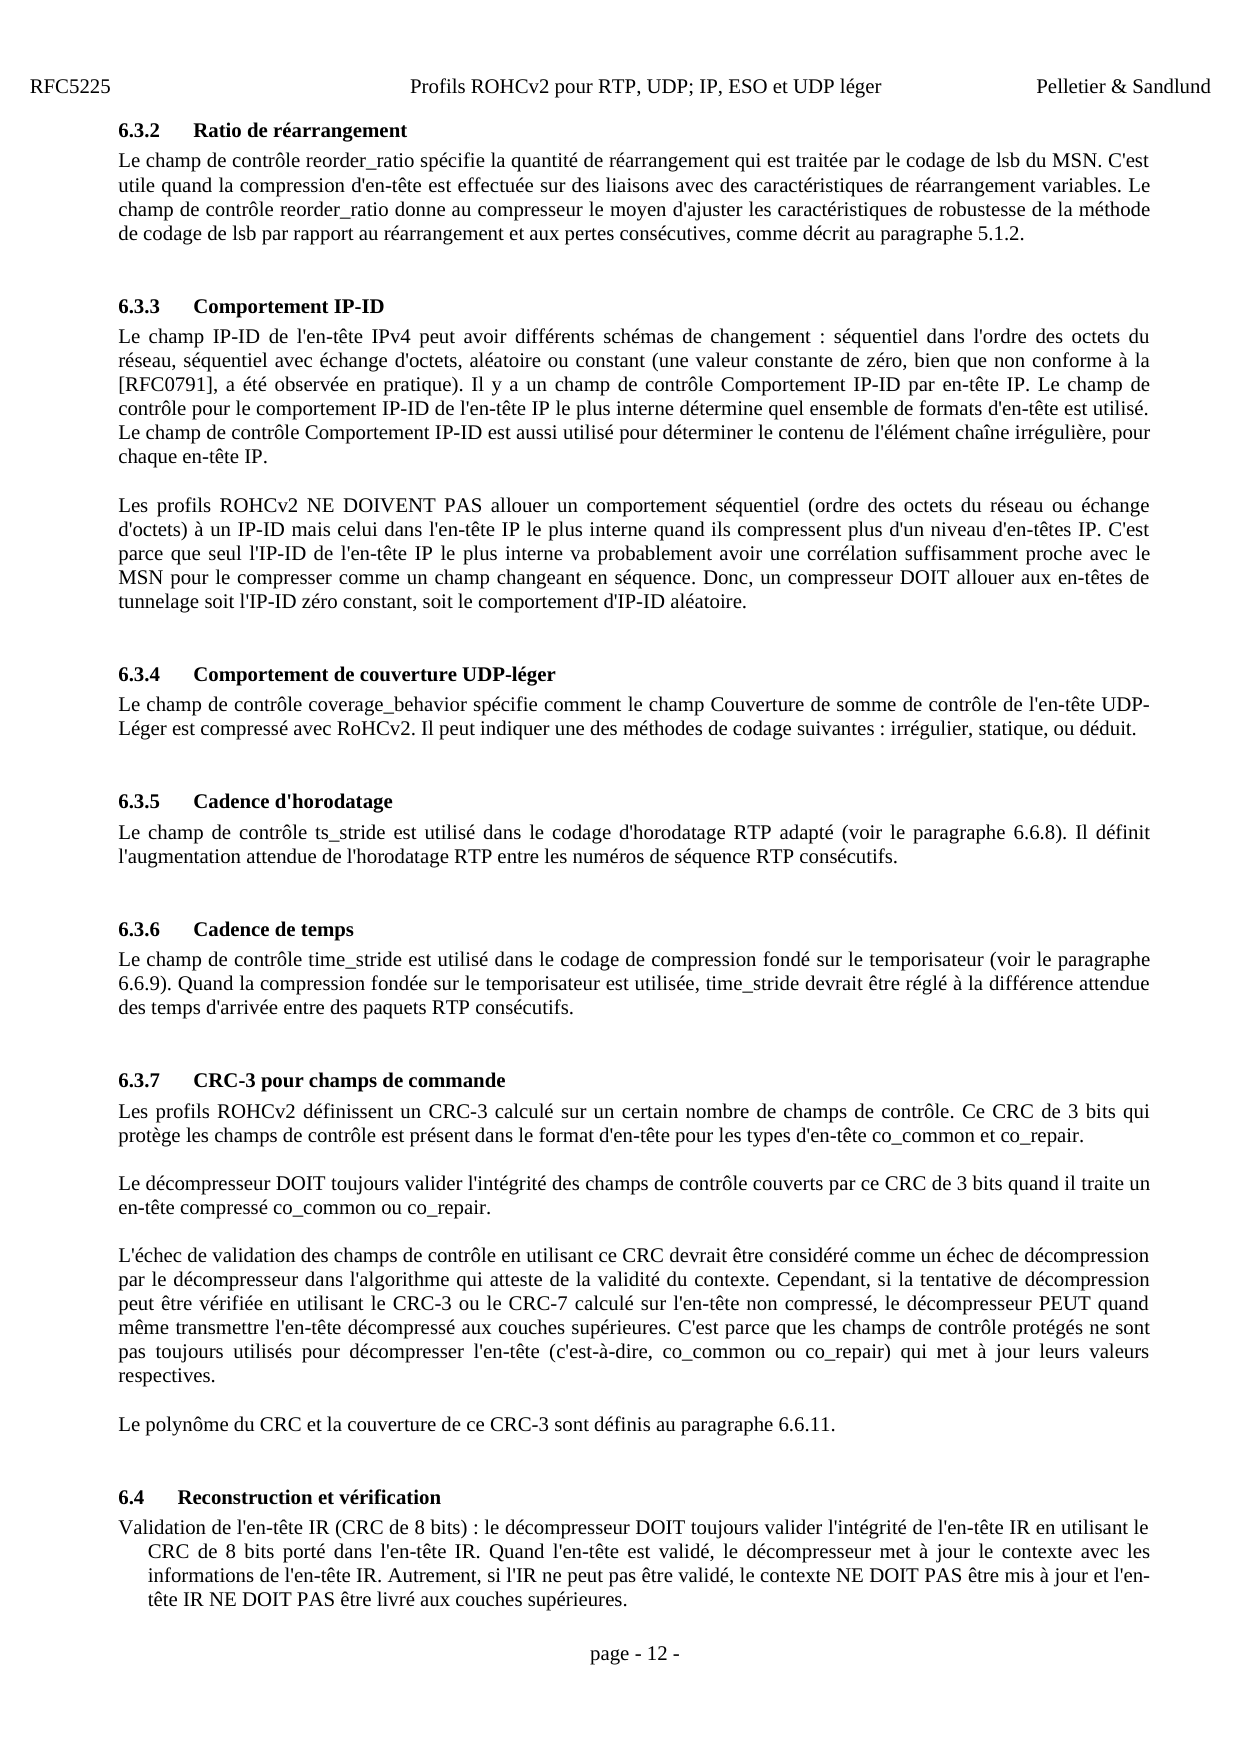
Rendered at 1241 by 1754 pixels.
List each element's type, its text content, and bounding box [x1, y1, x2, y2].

text Le champ de contrôle coverage_behavior spécifie comment le champ Couverture de somme de contrôle de l'en-tête UDP-Léger est compressé avec RoHCv2. Il peut indiquer une des méthodes de codage suivantes : irrégulier, statique, ou déduit. [118, 692, 1152, 740]
text Le champ de contrôle reorder_ratio spécifie la quantité de réarrangement qui est traitée par le codage de lsb du MSN. C'est utile quand la compression d'en-tête est effectuée sur des liaisons avec des caractéristiques de réarrangement variables. Le champ de contrôle reorder_ratio donne au compresseur le moyen d'ajuster les caractéristiques de robustesse de la méthode de codage de lsb par rapport au réarrangement et aux pertes consécutives, comme décrit au paragraphe 5.1.2. [118, 148, 1152, 245]
text Le décompresseur DOIT toujours valider l'intégrité des champs de contrôle couverts par ce CRC de 3 bits quand il traite un en-tête compressé co_common ou co_repair. [118, 1171, 1152, 1219]
subtitle 6.3.4 Comportement de couverture UDP-léger [118, 662, 1152, 686]
text Le champ de contrôle ts_stride est utilisé dans le codage d'horodatage RTP adapté (voir le paragraphe 6.6.8). Il définit l'augmentation attendue de l'horodatage RTP entre les numéros de séquence RTP consécutifs. [118, 820, 1152, 868]
text Le polynôme du CRC et la couverture de ce CRC-3 sont définis au paragraphe 6.6.11. [118, 1412, 1152, 1436]
subtitle 6.3.5 Cadence d'horodatage [118, 789, 1152, 813]
subtitle 6.3.3 Comportement IP-ID [118, 294, 1152, 318]
text Le champ IP-ID de l'en-tête IPv4 peut avoir différents schémas de changement : séquentiel dans l'ordre des octets du réseau, séquentiel avec échange d'octets, aléatoire ou constant (une valeur constante de zéro, bien que non conforme à la [RFC0791], a été observée en pratique). Il y a un champ de contrôle Comportement IP-ID par en-tête IP. Le champ de contrôle pour le comportement IP-ID de l'en-tête IP le plus interne détermine quel ensemble de formats d'en-tête est utilisé. Le champ de contrôle Comportement IP-ID est aussi utilisé pour déterminer le contenu de l'élément chaîne irrégulière, pour chaque en-tête IP. [118, 324, 1152, 468]
text Validation de l'en-tête IR (CRC de 8 bits) : le décompresseur DOIT toujours valider l'intégrité de l'en-tête IR en utilisant le CRC de 8 bits porté dans l'en-tête IR. Quand l'en-tête est validé, le décompresseur met à jour le contexte avec les informations de l'en-tête IR. Autrement, si l'IR ne peut pas être validé, le contexte NE DOIT PAS être mis à jour et l'en-tête IR NE DOIT PAS être livré aux couches supérieures. [118, 1515, 1152, 1611]
text Les profils ROHCv2 définissent un CRC-3 calculé sur un certain nombre de champs de contrôle. Ce CRC de 3 bits qui protège les champs de contrôle est présent dans le format d'en-tête pour les types d'en-tête co_common et co_repair. [118, 1099, 1152, 1147]
subtitle 6.3.7 CRC-3 pour champs de commande [118, 1068, 1152, 1092]
text Les profils ROHCv2 NE DOIVENT PAS allouer un comportement séquentiel (ordre des octets du réseau ou échange d'octets) à un IP-ID mais celui dans l'en-tête IP le plus interne quand ils compressent plus d'un niveau d'en-têtes IP. C'est parce que seul l'IP-ID de l'en-tête IP le plus interne va probablement avoir une corrélation suffisamment proche avec le MSN pour le compresser comme un champ changeant en séquence. Donc, un compresseur DOIT allouer aux en-têtes de tunnelage soit l'IP-ID zéro constant, soit le comportement d'IP-ID aléatoire. [118, 492, 1152, 613]
subtitle 6.3.2 Ratio de réarrangement [118, 118, 1152, 142]
text L'échec de validation des champs de contrôle en utilisant ce CRC devrait être considéré comme un échec de décompression par le décompresseur dans l'algorithme qui atteste de la validité du contexte. Cependant, si la tentative de décompression peut être vérifiée en utilisant le CRC-3 ou le CRC-7 calculé sur l'en-tête non compressé, le décompresseur PEUT quand même transmettre l'en-tête décompressé aux couches supérieures. C'est parce que les champs de contrôle protégés ne sont pas toujours utilisés pour décompresser l'en-tête (c'est-à-dire, co_common ou co_repair) qui met à jour leurs valeurs respectives. [118, 1243, 1152, 1387]
text Le champ de contrôle time_stride est utilisé dans le codage de compression fondé sur le temporisateur (voir le paragraphe 6.6.9). Quand la compression fondée sur le temporisateur est utilisée, time_stride devrait être réglé à la différence attendue des temps d'arrivée entre des paquets RTP consécutifs. [118, 947, 1152, 1019]
subtitle 6.3.6 Cadence de temps [118, 917, 1152, 941]
subtitle 6.4 Reconstruction et vérification [118, 1485, 1152, 1509]
